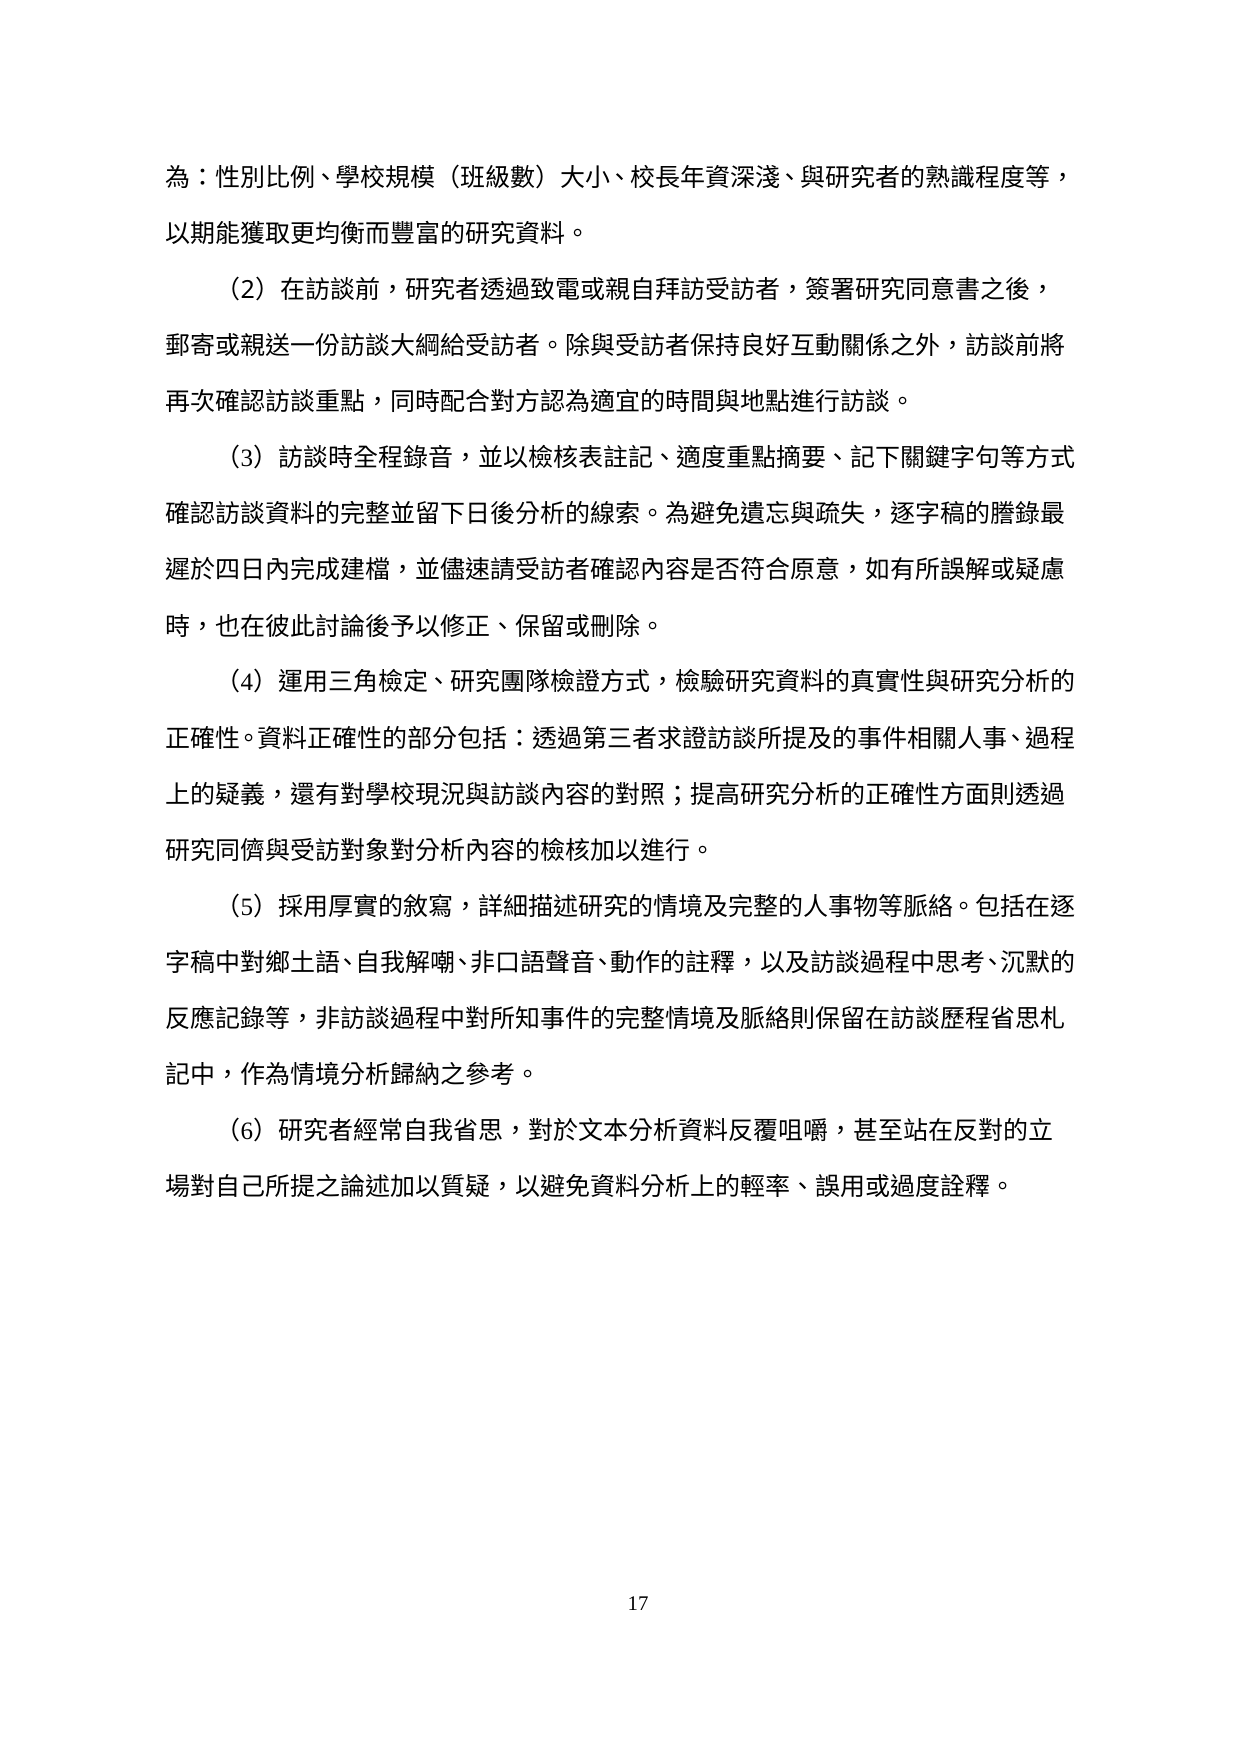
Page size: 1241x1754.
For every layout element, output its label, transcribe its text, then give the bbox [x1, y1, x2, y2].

text （2）在訪談前，研究者透過致電或親自拜訪受訪者，簽署研究同意書之後，郵寄或親送一份訪談大綱給受訪者。除與受訪者保持良好互動關係之外，訪談前將再次確認訪談重點，同時配合對方認為適宜的時間與地點進行訪談。 [165, 269, 1075, 419]
text （6）研究者經常自我省思，對於文本分析資料反覆咀嚼，甚至站在反對的立場對自己所提之論述加以質疑，以避免資料分析上的輕率、誤用或過度詮釋。 [165, 1110, 1075, 1204]
text 為：性別比例、學校規模（班級數）大小、校長年資深淺、與研究者的熟識程度等，以期能獲取更均衡而豐富的研究資料。 [165, 157, 1075, 251]
text （3）訪談時全程錄音，並以檢核表註記、適度重點摘要、記下關鍵字句等方式，確認訪談資料的完整並留下日後分析的線索。為避免遺忘與疏失，逐字稿的謄錄最遲於四日內完成建檔，並儘速請受訪者確認內容是否符合原意，如有所誤解或疑慮時，也在彼此討論後予以修正、保留或刪除。 [165, 437, 1075, 643]
text （4）運用三角檢定、研究團隊檢證方式，檢驗研究資料的真實性與研究分析的正確性。資料正確性的部分包括：透過第三者求證訪談所提及的事件相關人事、過程上的疑義，還有對學校現況與訪談內容的對照；提高研究分析的正確性方面則透過研究同儕與受訪對象對分析內容的檢核加以進行。 [165, 661, 1075, 867]
text （5）採用厚實的敘寫，詳細描述研究的情境及完整的人事物等脈絡。包括在逐字稿中對鄉土語、自我解嘲、非口語聲音、動作的註釋，以及訪談過程中思考、沉默的反應記錄等，非訪談過程中對所知事件的完整情境及脈絡則保留在訪談歷程省思札記中，作為情境分析歸納之參考。 [165, 886, 1075, 1092]
